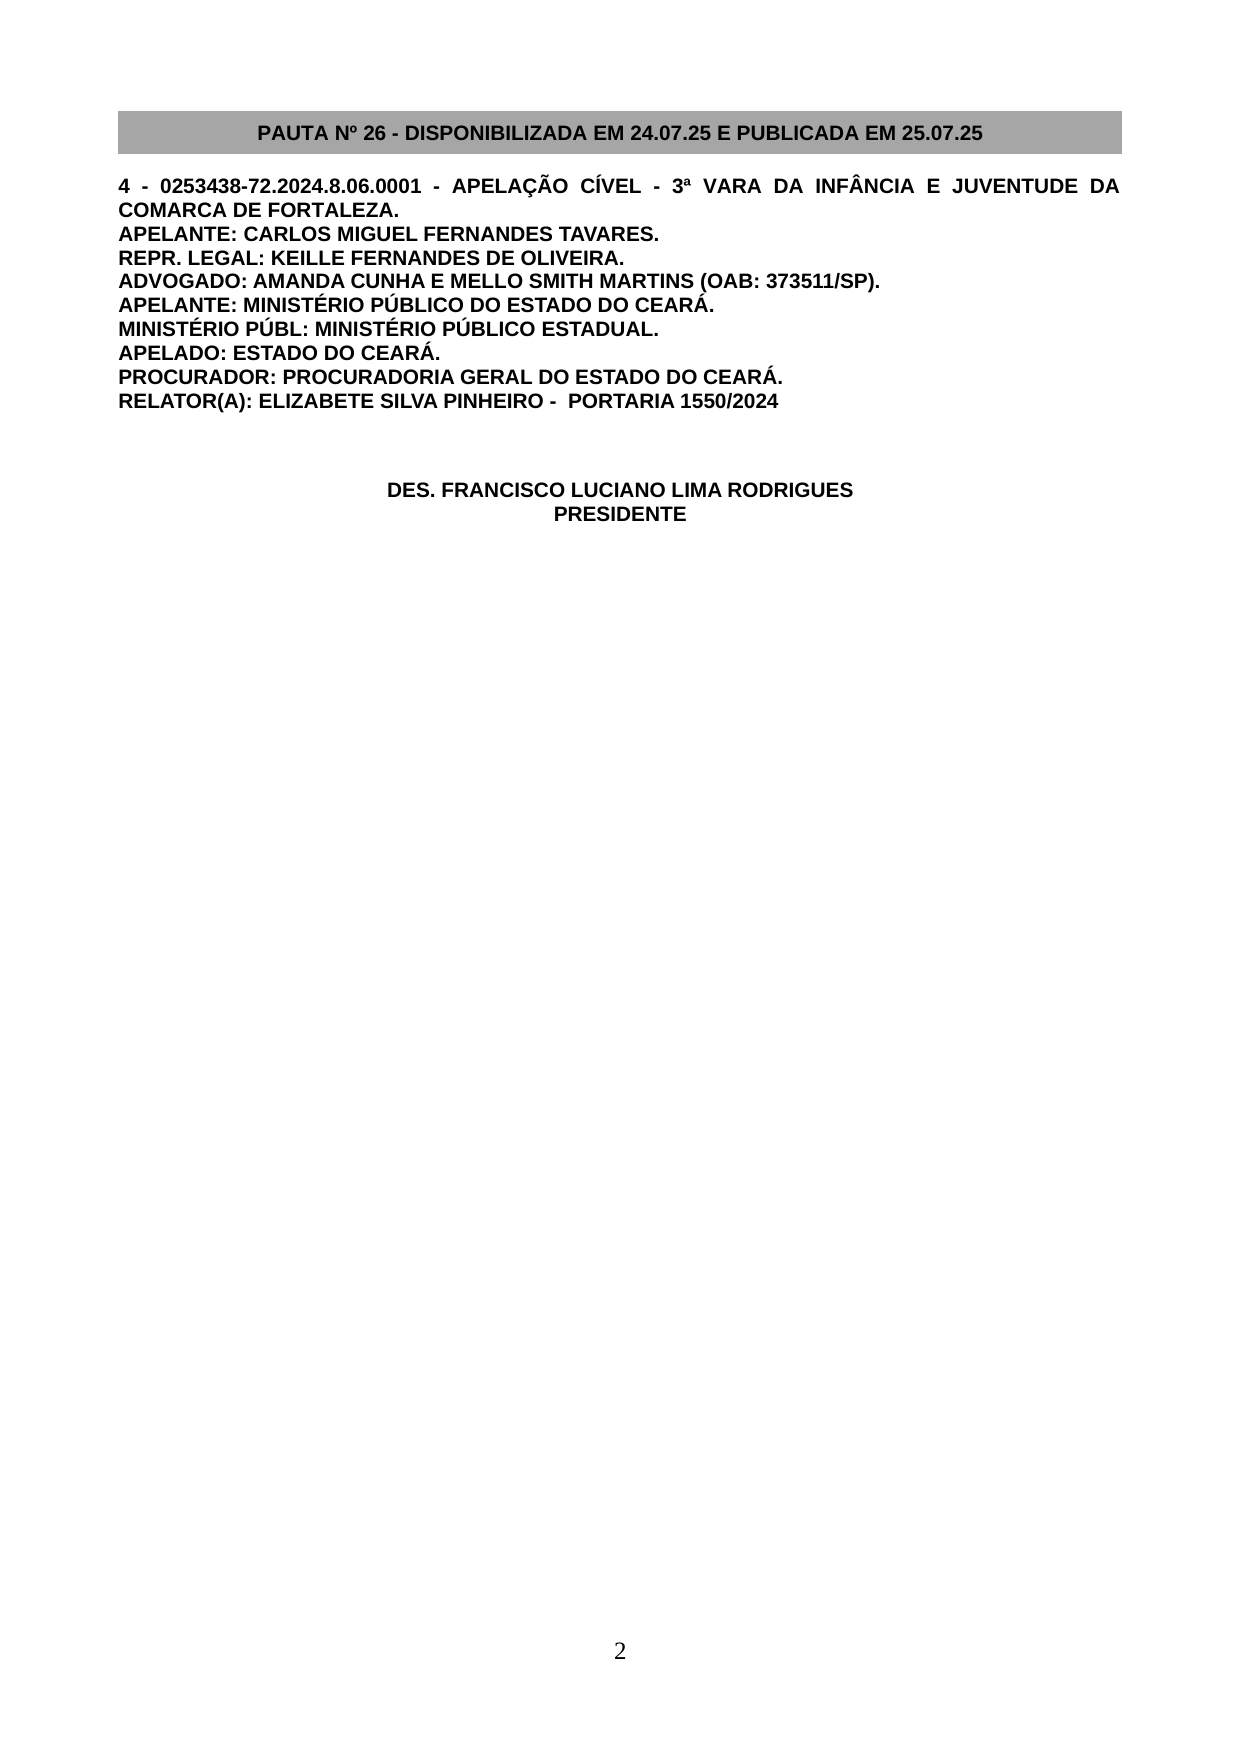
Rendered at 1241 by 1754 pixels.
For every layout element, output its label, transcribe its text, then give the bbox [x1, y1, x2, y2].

text ADVOGADO: AMANDA CUNHA E MELLO SMITH MARTINS (OAB: 373511/SP). [118, 269, 1122, 293]
text APELADO: ESTADO DO CEARÁ. [118, 341, 1122, 365]
text REPR. LEGAL: KEILLE FERNANDES DE OLIVEIRA. [118, 245, 1122, 269]
text MINISTÉRIO PÚBL: MINISTÉRIO PÚBLICO ESTADUAL. [118, 317, 1122, 341]
text APELANTE: MINISTÉRIO PÚBLICO DO ESTADO DO CEARÁ. [118, 293, 1122, 317]
text DES. FRANCISCO LUCIANO LIMA RODRIGUES [118, 478, 1122, 502]
text PAUTA Nº 26 - DISPONIBILIZADA EM 24.07.25 E PUBLICADA EM 25.07.25 [118, 121, 1122, 144]
text PROCURADOR: PROCURADORIA GERAL DO ESTADO DO CEARÁ. [118, 365, 1122, 389]
text PRESIDENTE [118, 502, 1122, 526]
text RELATOR(A): ELIZABETE SILVA PINHEIRO - PORTARIA 1550/2024 [118, 389, 1122, 413]
text APELANTE: CARLOS MIGUEL FERNANDES TAVARES. [118, 221, 1122, 245]
text 4 - 0253438-72.2024.8.06.0001 - APELAÇÃO CÍVEL - 3ª VARA DA INFÂNCIA E JUVENTUDE DA COMARCA DE FORTALEZA. [118, 173, 1122, 221]
